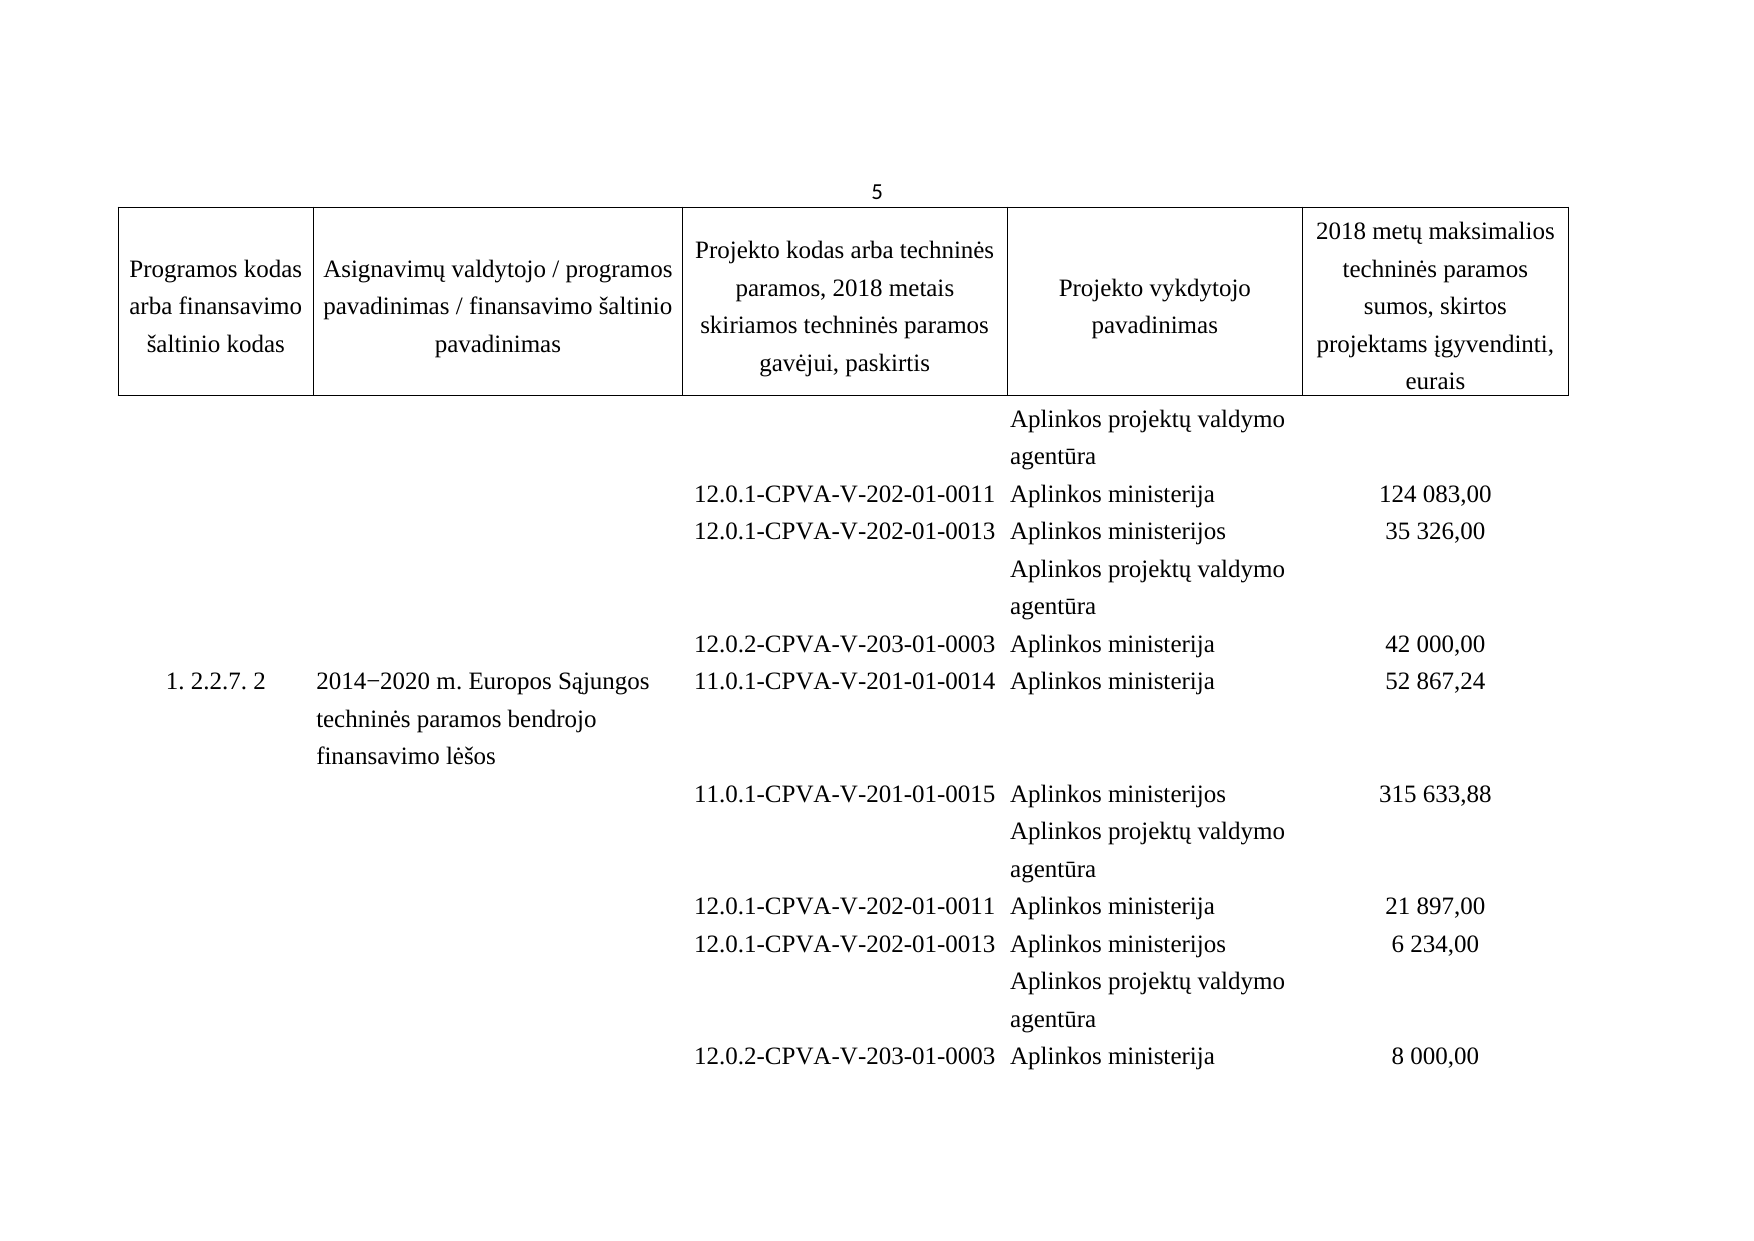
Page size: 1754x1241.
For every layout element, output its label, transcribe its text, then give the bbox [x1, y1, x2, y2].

table_cell 35 326,00 [1302, 508, 1568, 620]
table_cell [682, 396, 1007, 470]
table_cell [313, 770, 682, 883]
table_cell 2014−2020 m. Europos Sąjungos techninės paramos bendrojo finansavimo lėšos [313, 658, 682, 770]
table_cell [313, 470, 682, 508]
table_cell [118, 1033, 313, 1070]
table_cell 6 234,00 [1302, 920, 1568, 1033]
table_cell 21 897,00 [1302, 883, 1568, 920]
table_cell Aplinkos ministerija [1007, 658, 1302, 770]
table_cell [118, 396, 313, 470]
table_cell [313, 883, 682, 920]
table_cell 315 633,88 [1302, 770, 1568, 883]
table_cell Aplinkos ministerijos Aplinkos projektų valdymo agentūra [1007, 770, 1302, 883]
table_cell 1. 2.2.7. 2 [118, 658, 313, 770]
table_cell [313, 620, 682, 658]
table_cell [313, 920, 682, 1033]
table_cell Aplinkos ministerijos Aplinkos projektų valdymo agentūra [1007, 508, 1302, 620]
table_cell 52 867,24 [1302, 658, 1568, 770]
table_cell [313, 508, 682, 620]
table_cell Aplinkos ministerija [1007, 883, 1302, 920]
table_cell [1302, 396, 1568, 470]
table_cell 12.0.1-CPVA-V-202-01-0013 [682, 920, 1007, 1033]
table_cell 12.0.2-CPVA-V-203-01-0003 [682, 1033, 1007, 1070]
table_cell 42 000,00 [1302, 620, 1568, 658]
table_cell 12.0.1-CPVA-V-202-01-0011 [682, 883, 1007, 920]
table_cell 12.0.1-CPVA-V-202-01-0011 [682, 470, 1007, 508]
table_cell Aplinkos ministerija [1007, 620, 1302, 658]
table_cell [313, 396, 682, 470]
table_cell [118, 920, 313, 1033]
table_header Projekto kodas arba techninės paramos, 2018 metais skiriamos techninės paramos gavėjui, paskirtis [683, 208, 1007, 395]
table_cell [313, 1033, 682, 1070]
table_header Programos kodas arba finansavimo šaltinio kodas [119, 208, 313, 395]
table_cell Aplinkos ministerijos Aplinkos projektų valdymo agentūra [1007, 920, 1302, 1033]
table_cell Aplinkos projektų valdymo agentūra [1007, 396, 1302, 470]
table_cell 8 000,00 [1302, 1033, 1568, 1070]
table_cell 12.0.1-CPVA-V-202-01-0013 [682, 508, 1007, 620]
table_header Projekto vykdytojo pavadinimas [1008, 208, 1302, 395]
table_cell [118, 620, 313, 658]
table_cell Aplinkos ministerija [1007, 470, 1302, 508]
table_cell 11.0.1-CPVA-V-201-01-0014 [682, 658, 1007, 770]
table_cell [118, 883, 313, 920]
table_header 2018 metų maksimalios techninės paramos sumos, skirtos projektams įgyvendinti, eurais [1303, 208, 1568, 395]
table_cell [118, 470, 313, 508]
table_cell 124 083,00 [1302, 470, 1568, 508]
table_cell [118, 770, 313, 883]
table_header Asignavimų valdytojo / programos pavadinimas / finansavimo šaltinio pavadinimas [314, 208, 682, 395]
table_cell [118, 508, 313, 620]
table_cell 11.0.1-CPVA-V-201-01-0015 [682, 770, 1007, 883]
table_cell 12.0.2-CPVA-V-203-01-0003 [682, 620, 1007, 658]
table_cell Aplinkos ministerija [1007, 1033, 1302, 1070]
